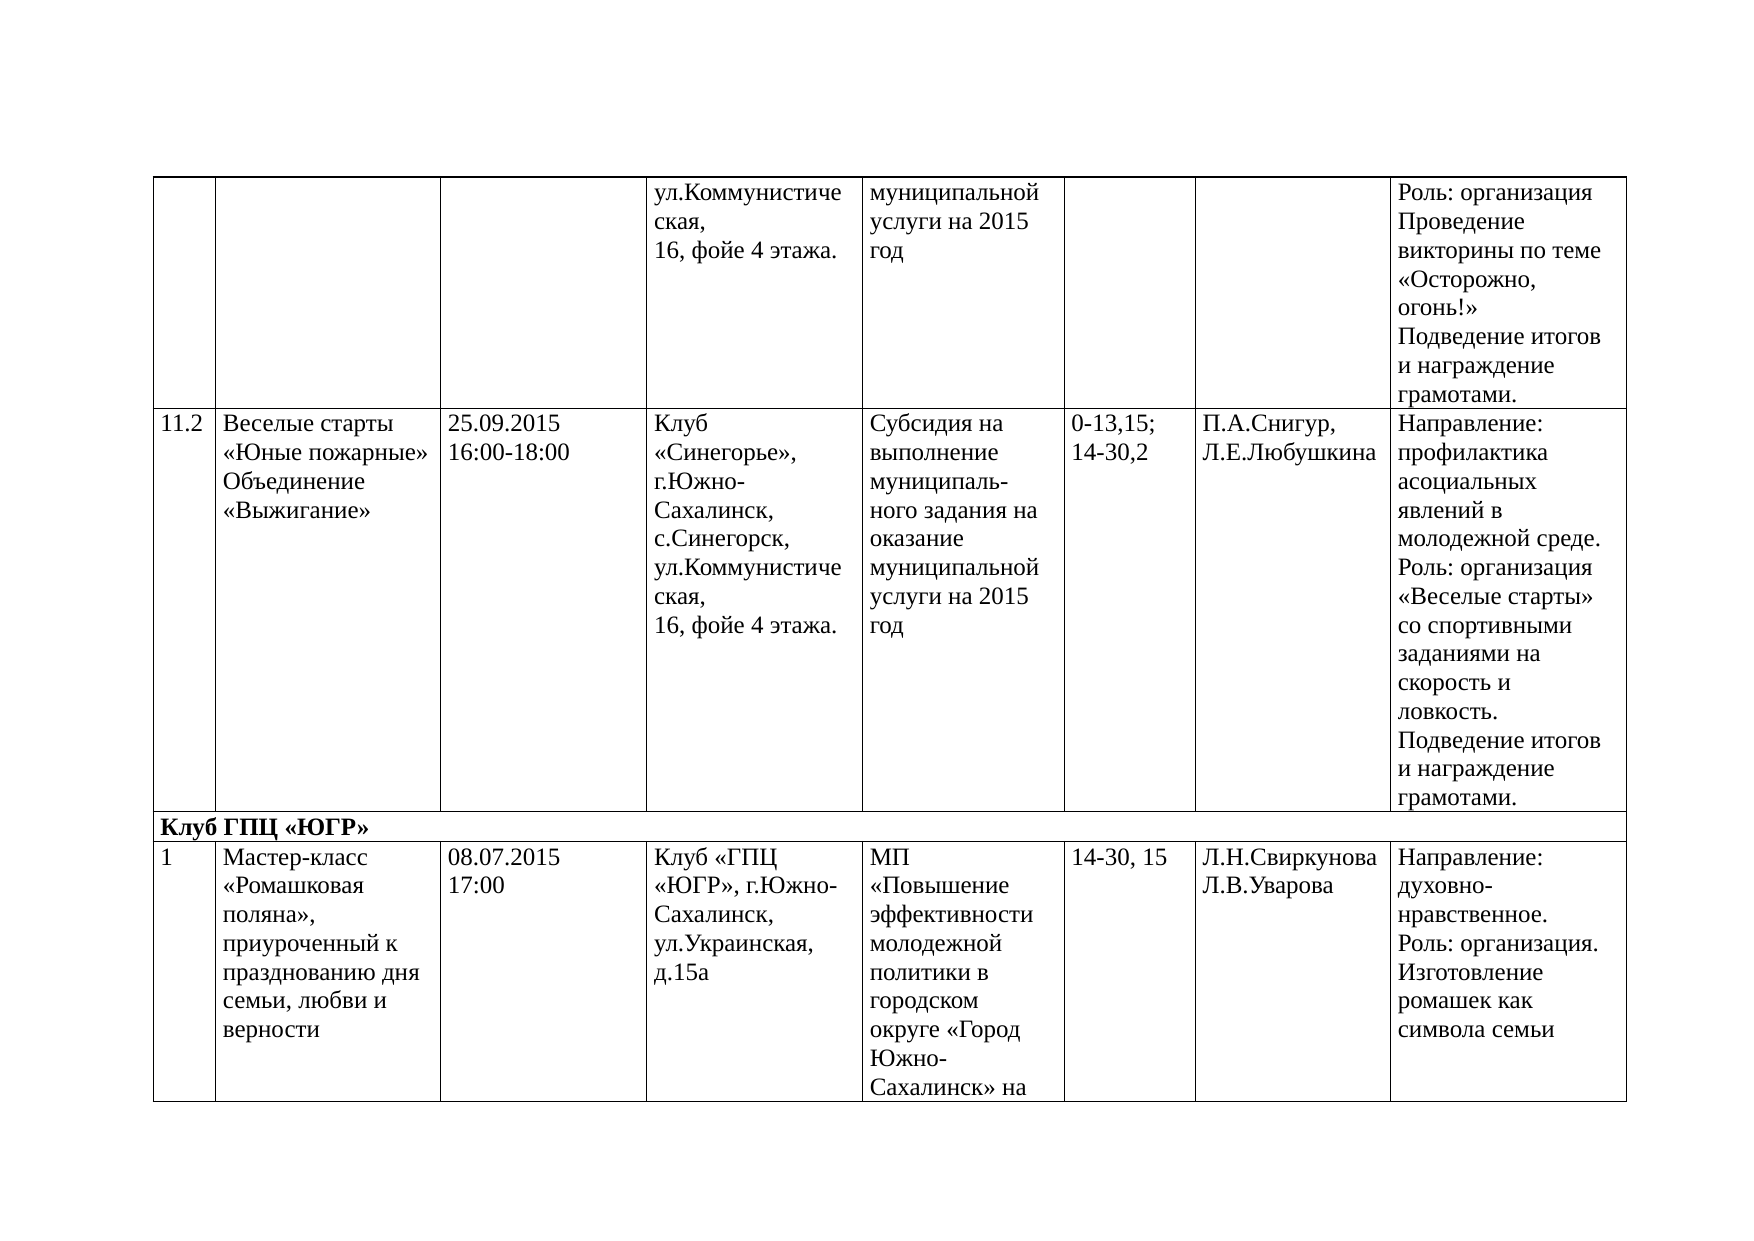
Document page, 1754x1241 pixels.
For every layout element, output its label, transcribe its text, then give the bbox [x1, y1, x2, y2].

table_cell П.А.Снигур, Л.Е.Любушкина [1196, 409, 1390, 811]
table_cell Роль: организация Проведение викторины по теме «Осторожно, огонь!» Подведение итогов и награждение грамотами. [1391, 178, 1626, 407]
table_cell 14-30, 15 [1065, 842, 1195, 1101]
table_cell МП «Повышение эффективности молодежной политики в городском округе «Город Южно-Сахалинск» на [863, 842, 1064, 1101]
table_cell [216, 178, 440, 407]
table_cell 08.07.2015 17:00 [441, 842, 646, 1101]
table_cell Клуб ГПЦ «ЮГР» [154, 812, 1626, 841]
table_cell ул.Коммунистическая, 16, фойе 4 этажа. [647, 178, 862, 407]
table_cell [154, 178, 215, 407]
table_cell Мастер-класс «Ромашковая поляна», приуроченный к празднованию дня семьи, любви и верности [216, 842, 440, 1101]
table_cell [1196, 178, 1390, 407]
table_cell Веселые старты «Юные пожарные» Объединение «Выжигание» [216, 409, 440, 811]
table_cell 1 [154, 842, 215, 1101]
table_cell Л.Н.Свиркунова Л.В.Уварова [1196, 842, 1390, 1101]
table_cell 25.09.2015 16:00-18:00 [441, 409, 646, 811]
table_cell Направление: профилактика асоциальных явлений в молодежной среде. Роль: организация «Веселые старты» со спортивными заданиями на скорость и ловкость. Подведение итогов и награждение грамотами. [1391, 409, 1626, 811]
table_cell Клуб «Синегорье», г.Южно-Сахалинск, с.Синегорск, ул.Коммунистическая, 16, фойе 4 этажа. [647, 409, 862, 811]
table_cell 0-13,15; 14-30,2 [1065, 409, 1195, 811]
table_cell 11.2 [154, 409, 215, 811]
table_cell Субсидия на выполнение муниципаль-ного задания на оказание муниципальной услуги на 2015 год [863, 409, 1064, 811]
table_cell Клуб «ГПЦ «ЮГР», г.Южно-Сахалинск, ул.Украинская, д.15а [647, 842, 862, 1101]
table_cell муниципальной услуги на 2015 год [863, 178, 1064, 407]
table_cell Направление: духовно-нравственное. Роль: организация. Изготовление ромашек как символа семьи [1391, 842, 1626, 1101]
table_cell [1065, 178, 1195, 407]
table_cell [441, 178, 646, 407]
